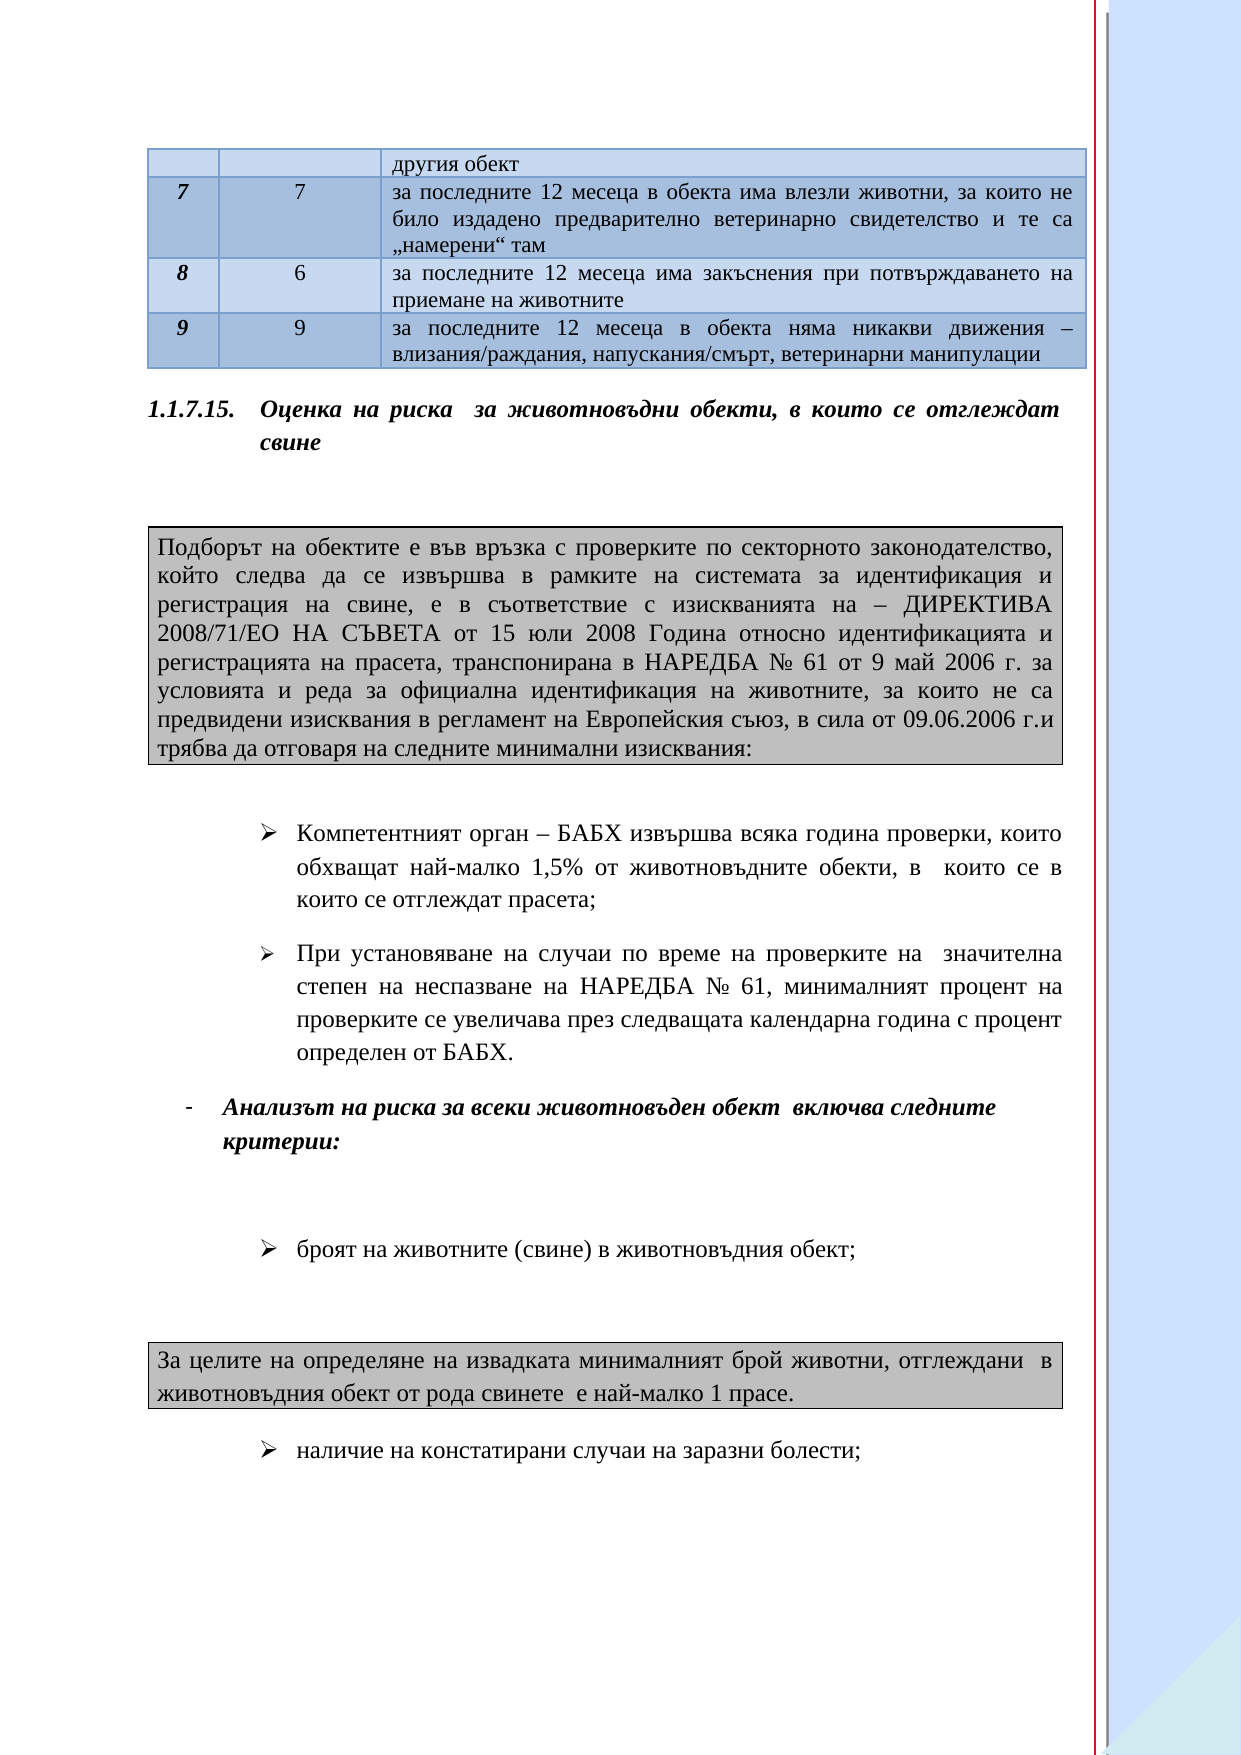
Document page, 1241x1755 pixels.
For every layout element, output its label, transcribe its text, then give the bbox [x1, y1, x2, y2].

list Анализът на риска за всеки животновъден обект включва следните критерии: [185, 1091, 1063, 1155]
table_cell [149, 150, 218, 176]
text Подборът на обектите е във връзка с проверките по секторното законодателство, който следва да се извършва в рамките на системата за идентификация и регистрация на свине, е в съответствие с изискванията на – ДИРЕКТИВА 2008/71/ЕО НА СЪВЕТА от 15 юли 2008 Година относно идентификацията и регистрацията на прасета, транспонирана в НАРЕДБА № 61 от 9 май 2006 г. за условията и реда за официална идентификация на животните, за които не са предвидени изисквания в регламент на Европейския съюз, в сила от 09.06.2006 г.и трябва да отговаря на следните минимални изисквания: [149, 528, 1062, 764]
table_cell за последните 12 месеца има закъснения при потвърждаването на приемане на животните [382, 259, 1085, 312]
list Оценка на риска за животновъдни обекти, в които се отглеждат свине [148, 394, 1063, 456]
table_cell 9 [149, 314, 218, 367]
table_cell другия обект [382, 150, 1085, 176]
table_cell 6 [220, 259, 380, 312]
text За целите на определяне на извадката минималният брой животни, отглеждани в животновъдния обект от рода свинете е най-малко 1 прасе. [149, 1343, 1062, 1408]
list наличие на констатирани случаи на заразни болести; [259, 1435, 1063, 1463]
table_cell за последните 12 месеца в обекта има влезли животни, за които не било издадено предварително ветеринарно свидетелство и те са „намерени“ там [382, 178, 1085, 257]
list Компетентният орган – БАБХ извършва всяка година проверки, които обхващат най-малко 1,5% от животновъдните обекти, в които се в които се отглеждат прасета; [259, 818, 1063, 913]
list броят на животните (свине) в животновъдния обект; [259, 1234, 1063, 1263]
table_cell за последните 12 месеца в обекта няма никакви движения – влизания/раждания, напускания/смърт, ветеринарни манипулации [382, 314, 1085, 367]
list При установяване на случаи по време на проверките на значителна степен на неспазване на НАРЕДБА № 61, минималният процент на проверките се увеличава през следващата календарна година с процент определен от БАБХ. [259, 938, 1063, 1066]
table_cell 7 [220, 178, 380, 257]
table_cell 8 [149, 259, 218, 312]
table_cell [220, 150, 380, 176]
table_cell 7 [149, 178, 218, 257]
table_cell 9 [220, 314, 380, 367]
